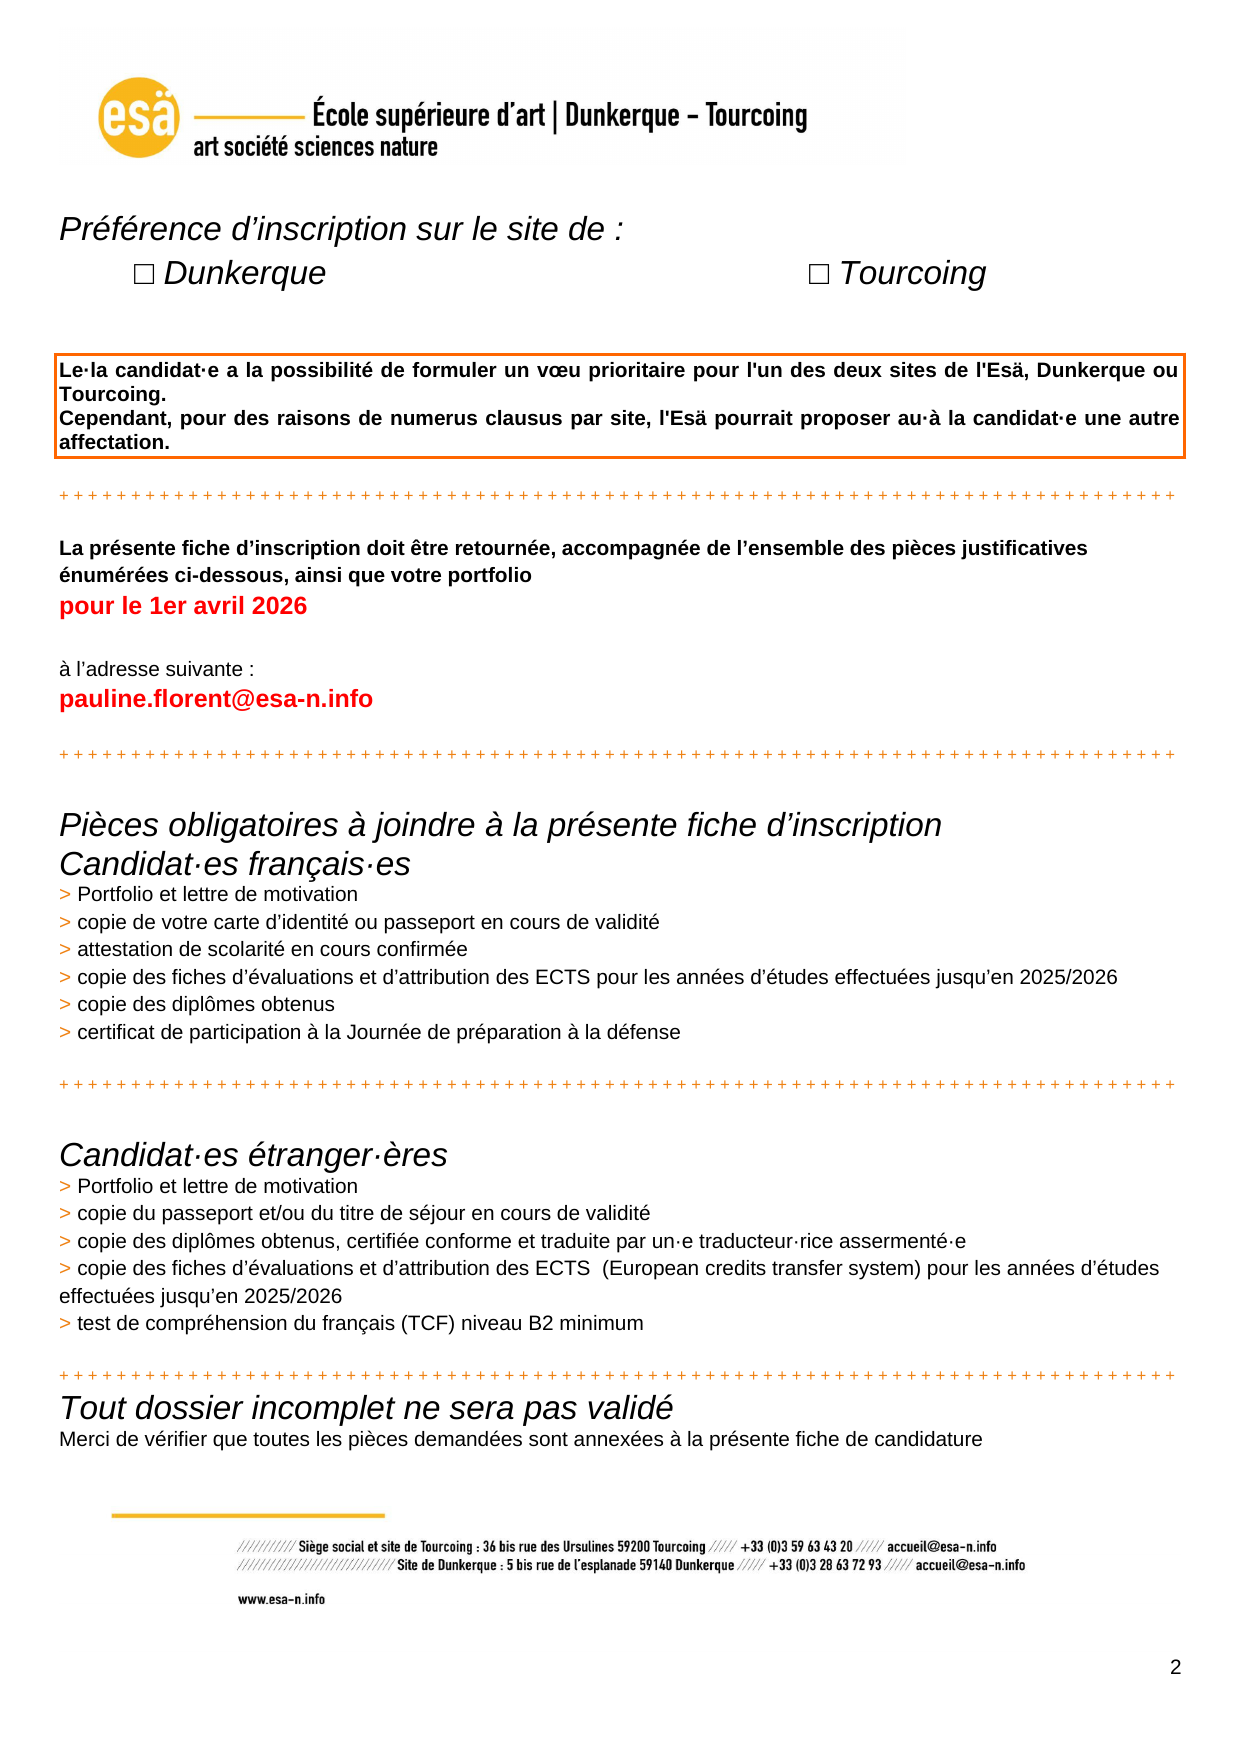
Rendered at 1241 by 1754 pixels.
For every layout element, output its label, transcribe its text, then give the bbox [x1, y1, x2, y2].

text > test de compréhension du français (TCF) niveau B2 minimum [59, 1311, 1181, 1335]
picture [58, 27, 906, 165]
text à l’adresse suivante : [59, 657, 1181, 681]
text pour le 1er avril 2026 [59, 591, 1181, 619]
text pauline.florent@esa-n.info [59, 684, 1181, 713]
subtitle Tout dossier incomplet ne sera pas validé [59, 1388, 1181, 1426]
text > attestation de scolarité en cours confirmée [59, 937, 1181, 961]
text > Portfolio et lettre de motivation [59, 882, 1181, 906]
text Cependant, pour des raisons de numerus clausus par site, l'Esä pourrait proposer au·à la candidat·e une autre affectation. [57, 400, 1183, 456]
text > certificat de participation à la Journée de préparation à la défense [59, 1019, 1181, 1043]
subtitle Candidat·es français·es [59, 844, 1181, 882]
text > copie des diplômes obtenus [59, 992, 1181, 1016]
text Merci de vérifier que toutes les pièces demandées sont annexées à la présente fiche de candidature [59, 1426, 1181, 1450]
text La présente fiche d’inscription doit être retournée, accompagnée de l’ensemble des pièces justificatives énumérées ci-dessous, ainsi que votre portfolio [59, 536, 1181, 587]
title Préférence d’inscription sur le site de : [59, 209, 1181, 248]
text > copie de votre carte d’identité ou passeport en cours de validité [59, 909, 1181, 933]
subtitle Pièces obligatoires à joindre à la présente fiche d’inscription [59, 805, 1181, 844]
text + + + + + + + + + + + + + + + + + + + + + + + + + + + + + + + + + + + + + + + + + + + + + + + + + + + + + + + + + + + + + + + + + + + + + + + + + + + + + + [59, 745, 1181, 764]
picture [58, 1506, 1181, 1652]
text > copie des fiches d’évaluations et d’attribution des ECTS pour les années d’études effectuées jusqu’en 2025/2026 [59, 964, 1181, 988]
text > copie du passeport et/ou du titre de séjour en cours de validité [59, 1201, 1181, 1225]
text > copie des diplômes obtenus, certifiée conforme et traduite par un·e traducteur·rice assermenté·e [59, 1228, 1181, 1252]
text Le·la candidat·e a la possibilité de formuler un vœu prioritaire pour l'un des deux sites de l'Esä, Dunkerque ou Tourcoing. [57, 356, 1183, 400]
text + + + + + + + + + + + + + + + + + + + + + + + + + + + + + + + + + + + + + + + + + + + + + + + + + + + + + + + + + + + + + + + + + + + + + + + + + + + + + + [59, 486, 1181, 505]
text > Portfolio et lettre de motivation [59, 1173, 1181, 1197]
text + + + + + + + + + + + + + + + + + + + + + + + + + + + + + + + + + + + + + + + + + + + + + + + + + + + + + + + + + + + + + + + + + + + + + + + + + + + + + + [59, 1074, 1181, 1094]
text > copie des fiches d’évaluations et d’attribution des ECTS (European credits transfer system) pour les années d’études effectuées jusqu’en 2025/2026 [59, 1256, 1181, 1307]
title □ Dunkerque □ Tourcoing [59, 253, 1181, 292]
subtitle Candidat·es étranger·ères [59, 1135, 1181, 1173]
text + + + + + + + + + + + + + + + + + + + + + + + + + + + + + + + + + + + + + + + + + + + + + + + + + + + + + + + + + + + + + + + + + + + + + + + + + + + + + + [59, 1366, 1181, 1385]
